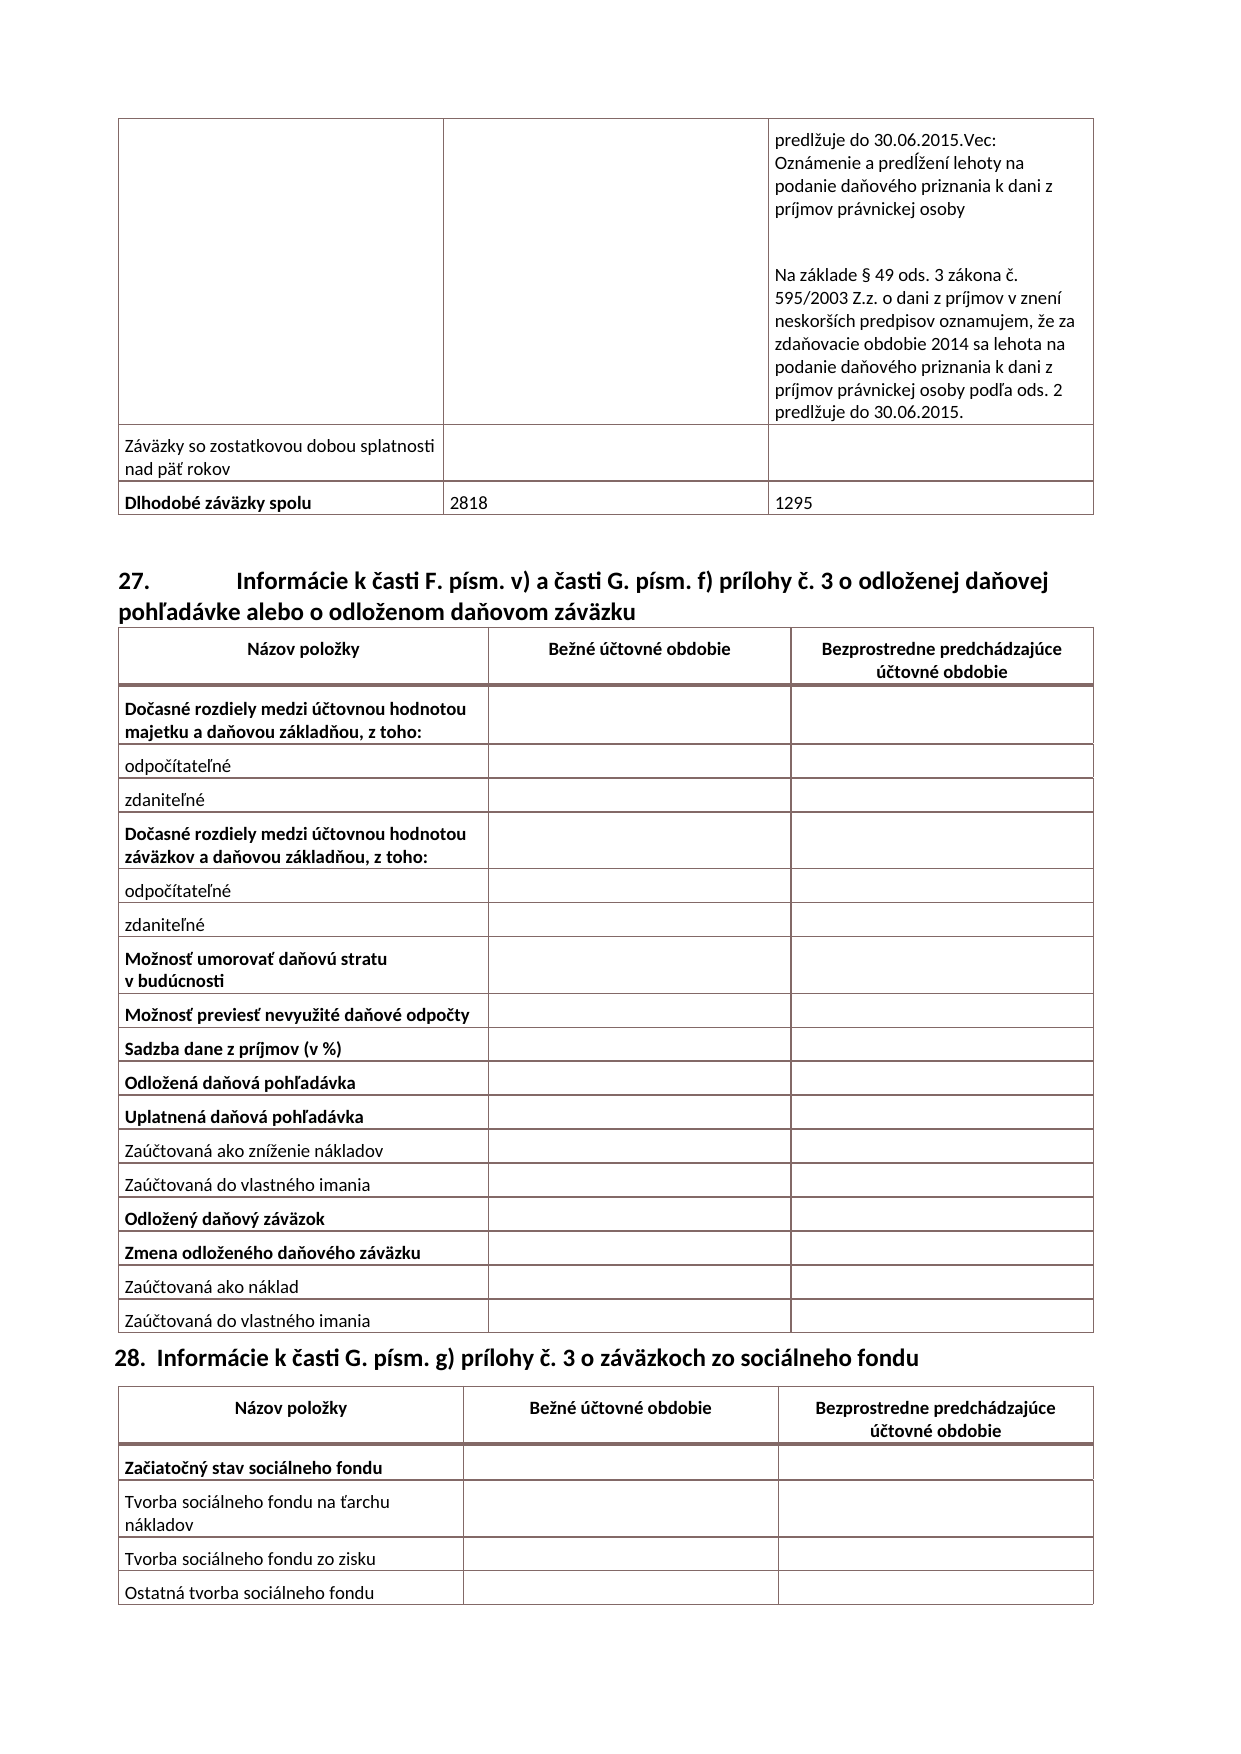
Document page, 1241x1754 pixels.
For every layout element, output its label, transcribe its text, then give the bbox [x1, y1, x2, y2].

table_cell zdaniteľné [119, 903, 488, 936]
table_cell [464, 1481, 778, 1536]
table_cell [792, 1028, 1093, 1060]
table_cell 2818 [444, 482, 768, 514]
table_cell Tvorba sociálneho fondu zo zisku [119, 1538, 463, 1570]
table_cell [792, 1300, 1093, 1332]
table_cell [792, 813, 1093, 868]
table_cell [464, 1571, 778, 1604]
table_cell [444, 119, 768, 424]
table_header Názov položky [119, 1387, 463, 1442]
table_cell zdaniteľné [119, 779, 488, 811]
table_cell [792, 687, 1093, 743]
table_cell [489, 779, 790, 811]
table_cell [779, 1446, 1093, 1479]
table_cell [489, 1266, 790, 1298]
table_cell [489, 813, 790, 868]
table_cell [489, 687, 790, 743]
table_cell [792, 1062, 1093, 1094]
table_cell Dočasné rozdiely medzi účtovnou hodnotou záväzkov a daňovou základňou, z toho: [119, 813, 488, 868]
table_header Bezprostredne predchádzajúce účtovné obdobie [779, 1387, 1093, 1442]
table_cell [489, 1232, 790, 1264]
table_cell [792, 937, 1093, 993]
table_cell [792, 994, 1093, 1027]
table_cell Zaúčtovaná ako náklad [119, 1266, 488, 1298]
table_cell Odložená daňová pohľadávka [119, 1062, 488, 1094]
table_cell odpočítateľné [119, 745, 488, 777]
table_cell Tvorba sociálneho fondu na ťarchu nákladov [119, 1481, 463, 1536]
table_cell Zaúčtovaná do vlastného imania [119, 1300, 488, 1332]
table_cell [792, 779, 1093, 811]
table_cell [119, 119, 443, 424]
table_cell [489, 1300, 790, 1332]
table_cell [489, 1130, 790, 1162]
table_cell Zmena odloženého daňového záväzku [119, 1232, 488, 1264]
table_cell [489, 1096, 790, 1128]
table_cell [792, 869, 1093, 902]
table_cell [464, 1538, 778, 1570]
table_cell Sadzba dane z príjmov (v %) [119, 1028, 488, 1060]
text 27. Informácie k časti F. písm. v) a časti G. písm. f) prílohy č. 3 o odloženej daňovej pohľadávke alebo o odloženom daňovom záväzku [118, 566, 1122, 627]
table_cell [792, 1266, 1093, 1298]
table_cell [489, 994, 790, 1027]
table_cell [489, 1198, 790, 1230]
table_cell Ostatná tvorba sociálneho fondu [119, 1571, 463, 1604]
table_cell [779, 1571, 1093, 1604]
table_cell odpočítateľné [119, 869, 488, 902]
table_cell [489, 937, 790, 993]
table_cell [464, 1446, 778, 1479]
table_cell [489, 869, 790, 902]
table_cell [769, 425, 1093, 480]
table_cell Zaúčtovaná do vlastného imania [119, 1164, 488, 1196]
table_cell Odložený daňový záväzok [119, 1198, 488, 1230]
table_cell Zaúčtovaná ako zníženie nákladov [119, 1130, 488, 1162]
table_cell [489, 1164, 790, 1196]
table_cell 1295 [769, 482, 1093, 514]
table_cell [792, 1198, 1093, 1230]
table_cell Začiatočný stav sociálneho fondu [119, 1446, 463, 1479]
table_cell [489, 1028, 790, 1060]
table_cell [792, 1096, 1093, 1128]
table_cell predlžuje do 30.06.2015.Vec: Oznámenie a predĺžení lehoty na podanie daňového priznania k dani z príjmov právnickej osoby Na základe § 49 ods. 3 zákona č. 595/2003 Z.z. o dani z príjmov v znení neskorších predpisov oznamujem, že za zdaňovacie obdobie 2014 sa lehota na podanie daňového priznania k dani z príjmov právnickej osoby podľa ods. 2 predlžuje do 30.06.2015. [769, 119, 1093, 424]
table_cell [779, 1538, 1093, 1570]
table_cell Dlhodobé záväzky spolu [119, 482, 443, 514]
table_cell [444, 425, 768, 480]
table_header Názov položky [119, 628, 488, 683]
table_cell [779, 1481, 1093, 1536]
table_cell Možnosť umorovať daňovú stratu v budúcnosti [119, 937, 488, 993]
text 28. Informácie k časti G. písm. g) prílohy č. 3 o záväzkoch zo sociálneho fondu [114, 1343, 1122, 1373]
table_cell Záväzky so zostatkovou dobou splatnosti nad päť rokov [119, 425, 443, 480]
table_header Bezprostredne predchádzajúce účtovné obdobie [792, 628, 1093, 683]
table_cell [792, 745, 1093, 777]
table_header Bežné účtovné obdobie [489, 628, 790, 683]
table_cell [792, 903, 1093, 936]
table_cell [489, 1062, 790, 1094]
table_cell Uplatnená daňová pohľadávka [119, 1096, 488, 1128]
table_cell [792, 1164, 1093, 1196]
table_cell Dočasné rozdiely medzi účtovnou hodnotou majetku a daňovou základňou, z toho: [119, 687, 488, 743]
table_cell Možnosť previesť nevyužité daňové odpočty [119, 994, 488, 1027]
table_header Bežné účtovné obdobie [464, 1387, 778, 1442]
table_cell [489, 745, 790, 777]
table_cell [489, 903, 790, 936]
table_cell [792, 1130, 1093, 1162]
table_cell [792, 1232, 1093, 1264]
